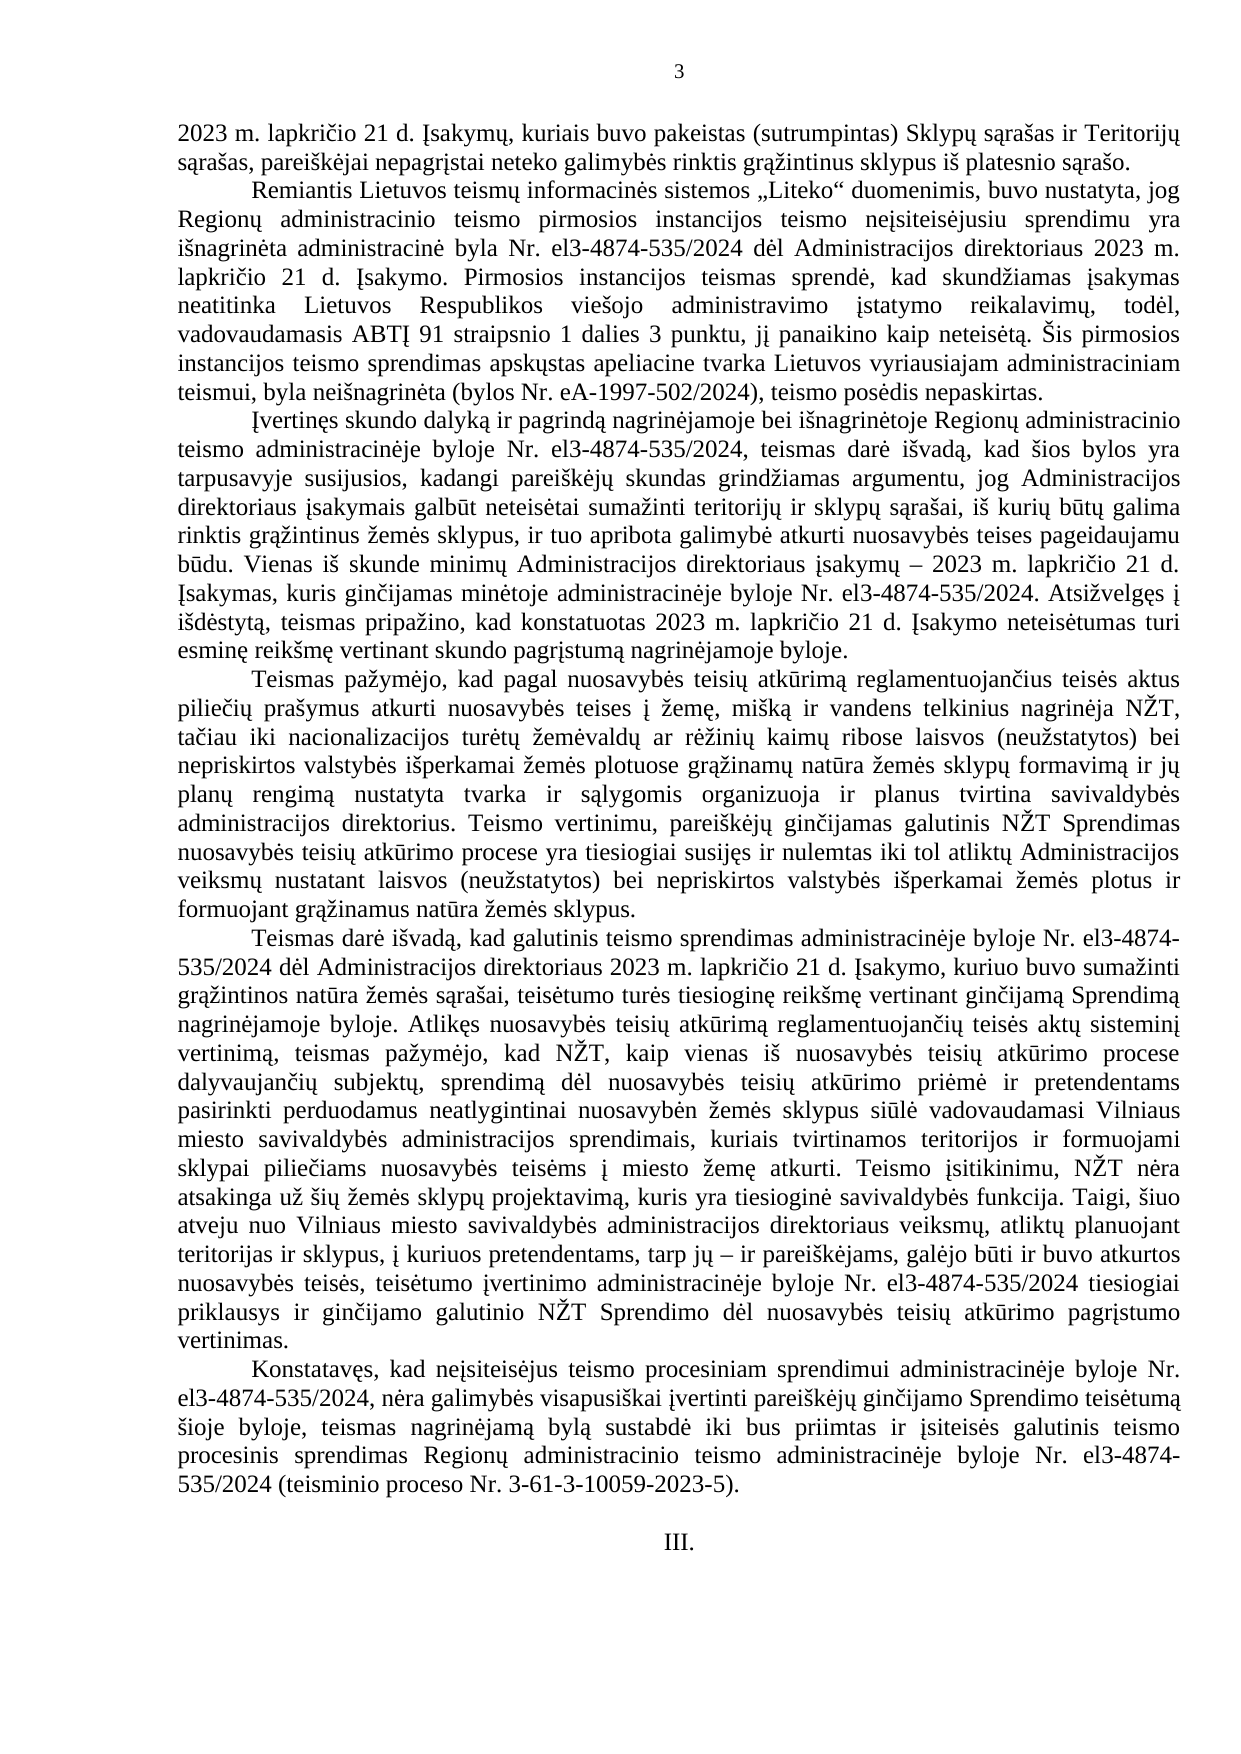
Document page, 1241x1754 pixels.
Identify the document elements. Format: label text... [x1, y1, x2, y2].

text 2023 m. lapkričio 21 d. Įsakymų, kuriais buvo pakeistas (sutrumpintas) Sklypų sąrašas ir Teritorijų sąrašas, pareiškėjai nepagrįstai neteko galimybės rinktis grąžintinus sklypus iš platesnio sąrašo. [177, 118, 1181, 176]
text Konstatavęs, kad neįsiteisėjus teismo procesiniam sprendimui administracinėje byloje Nr. el3-4874-535/2024, nėra galimybės visapusiškai įvertinti pareiškėjų ginčijamo Sprendimo teisėtumą šioje byloje, teismas nagrinėjamą bylą sustabdė iki bus priimtas ir įsiteisės galutinis teismo procesinis sprendimas Regionų administracinio teismo administracinėje byloje Nr. el3-4874-535/2024 (teisminio proceso Nr. 3-61-3-10059-2023-5). [177, 1354, 1181, 1498]
text Teismas darė išvadą, kad galutinis teismo sprendimas administracinėje byloje Nr. el3-4874-535/2024 dėl Administracijos direktoriaus 2023 m. lapkričio 21 d. Įsakymo, kuriuo buvo sumažinti grąžintinos natūra žemės sąrašai, teisėtumo turės tiesioginę reikšmę vertinant ginčijamą Sprendimą nagrinėjamoje byloje. Atlikęs nuosavybės teisių atkūrimą reglamentuojančių teisės aktų sisteminį vertinimą, teismas pažymėjo, kad NŽT, kaip vienas iš nuosavybės teisių atkūrimo procese dalyvaujančių subjektų, sprendimą dėl nuosavybės teisių atkūrimo priėmė ir pretendentams pasirinkti perduodamus neatlygintinai nuosavybėn žemės sklypus siūlė vadovaudamasi Vilniaus miesto savivaldybės administracijos sprendimais, kuriais tvirtinamos teritorijos ir formuojami sklypai piliečiams nuosavybės teisėms į miesto žemę atkurti. Teismo įsitikinimu, NŽT nėra atsakinga už šių žemės sklypų projektavimą, kuris yra tiesioginė savivaldybės funkcija. Taigi, šiuo atveju nuo Vilniaus miesto savivaldybės administracijos direktoriaus veiksmų, atliktų planuojant teritorijas ir sklypus, į kuriuos pretendentams, tarp jų – ir pareiškėjams, galėjo būti ir buvo atkurtos nuosavybės teisės, teisėtumo įvertinimo administracinėje byloje Nr. el3-4874-535/2024 tiesiogiai priklausys ir ginčijamo galutinio NŽT Sprendimo dėl nuosavybės teisių atkūrimo pagrįstumo vertinimas. [177, 923, 1181, 1354]
text Remiantis Lietuvos teismų informacinės sistemos „Liteko“ duomenimis, buvo nustatyta, jog Regionų administracinio teismo pirmosios instancijos teismo neįsiteisėjusiu sprendimu yra išnagrinėta administracinė byla Nr. el3-4874-535/2024 dėl Administracijos direktoriaus 2023 m. lapkričio 21 d. Įsakymo. Pirmosios instancijos teismas sprendė, kad skundžiamas įsakymas neatitinka Lietuvos Respublikos viešojo administravimo įstatymo reikalavimų, todėl, vadovaudamasis ABTĮ 91 straipsnio 1 dalies 3 punktu, jį panaikino kaip neteisėtą. Šis pirmosios instancijos teismo sprendimas apskųstas apeliacine tvarka Lietuvos vyriausiajam administraciniam teismui, byla neišnagrinėta (bylos Nr. eA-1997-502/2024), teismo posėdis nepaskirtas. [177, 176, 1181, 406]
text Teismas pažymėjo, kad pagal nuosavybės teisių atkūrimą reglamentuojančius teisės aktus piliečių prašymus atkurti nuosavybės teises į žemę, mišką ir vandens telkinius nagrinėja NŽT, tačiau iki nacionalizacijos turėtų žemėvaldų ar rėžinių kaimų ribose laisvos (neužstatytos) bei nepriskirtos valstybės išperkamai žemės plotuose grąžinamų natūra žemės sklypų formavimą ir jų planų rengimą nustatyta tvarka ir sąlygomis organizuoja ir planus tvirtina savivaldybės administracijos direktorius. Teismo vertinimu, pareiškėjų ginčijamas galutinis NŽT Sprendimas nuosavybės teisių atkūrimo procese yra tiesiogiai susijęs ir nulemtas iki tol atliktų Administracijos veiksmų nustatant laisvos (neužstatytos) bei nepriskirtos valstybės išperkamai žemės plotus ir formuojant grąžinamus natūra žemės sklypus. [177, 664, 1181, 923]
text III. [177, 1527, 1181, 1556]
text Įvertinęs skundo dalyką ir pagrindą nagrinėjamoje bei išnagrinėtoje Regionų administracinio teismo administracinėje byloje Nr. el3-4874-535/2024, teismas darė išvadą, kad šios bylos yra tarpusavyje susijusios, kadangi pareiškėjų skundas grindžiamas argumentu, jog Administracijos direktoriaus įsakymais galbūt neteisėtai sumažinti teritorijų ir sklypų sąrašai, iš kurių būtų galima rinktis grąžintinus žemės sklypus, ir tuo apribota galimybė atkurti nuosavybės teises pageidaujamu būdu. Vienas iš skunde minimų Administracijos direktoriaus įsakymų – 2023 m. lapkričio 21 d. Įsakymas, kuris ginčijamas minėtoje administracinėje byloje Nr. el3-4874-535/2024. Atsižvelgęs į išdėstytą, teismas pripažino, kad konstatuotas 2023 m. lapkričio 21 d. Įsakymo neteisėtumas turi esminę reikšmę vertinant skundo pagrįstumą nagrinėjamoje byloje. [177, 406, 1181, 664]
